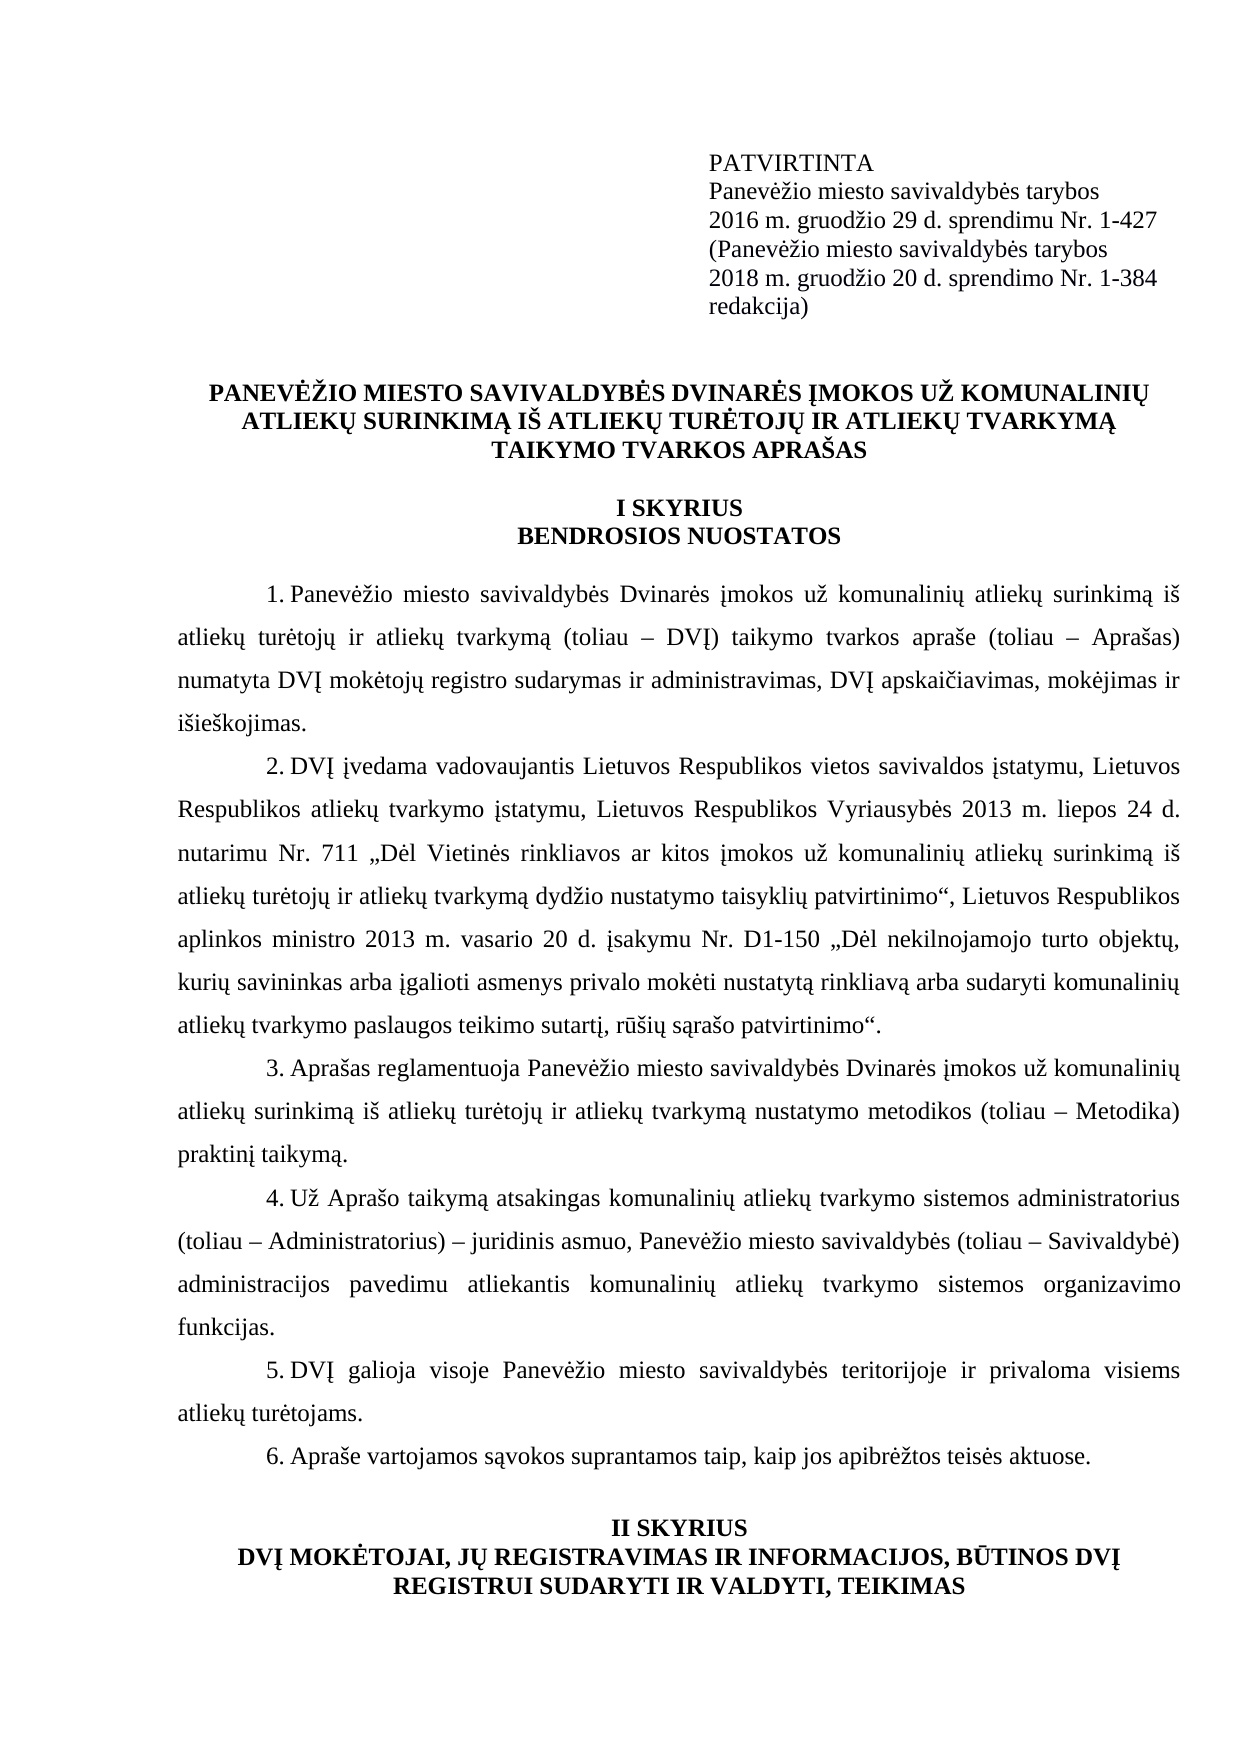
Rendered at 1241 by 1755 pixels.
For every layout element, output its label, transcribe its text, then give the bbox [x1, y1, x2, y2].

text PATVIRTINTA [709, 148, 1181, 176]
text 3. Aprašas reglamentuoja Panevėžio miesto savivaldybės Dvinarės įmokos už komunalinių atliekų surinkimą iš atliekų turėtojų ir atliekų tvarkymą nustatymo metodikos (toliau – Metodika) praktinį taikymą. [177, 1053, 1181, 1168]
text (Panevėžio miesto savivaldybės tarybos [709, 234, 1181, 263]
text redakcija) [709, 291, 1181, 320]
text 6. Apraše vartojamos sąvokos suprantamos taip, kaip jos apibrėžtos teisės aktuose. [177, 1441, 1181, 1470]
text II SKYRIUS [177, 1513, 1181, 1542]
text PANEVĖŽIO MIESTO SAVIVALDYBĖS DVINARĖS ĮMOKOS UŽ KOMUNALINIŲ ATLIEKŲ SURINKIMĄ IŠ ATLIEKŲ TURĖTOJŲ IR ATLIEKŲ TVARKYMĄ TAIKYMO TVARKOS APRAŠAS [177, 378, 1181, 464]
text 2. DVĮ įvedama vadovaujantis Lietuvos Respublikos vietos savivaldos įstatymu, Lietuvos Respublikos atliekų tvarkymo įstatymu, Lietuvos Respublikos Vyriausybės 2013 m. liepos 24 d. nutarimu Nr. 711 „Dėl Vietinės rinkliavos ar kitos įmokos už komunalinių atliekų surinkimą iš atliekų turėtojų ir atliekų tvarkymą dydžio nustatymo taisyklių patvirtinimo“, Lietuvos Respublikos aplinkos ministro 2013 m. vasario 20 d. įsakymu Nr. D1-150 „Dėl nekilnojamojo turto objektų, kurių savininkas arba įgalioti asmenys privalo mokėti nustatytą rinkliavą arba sudaryti komunalinių atliekų tvarkymo paslaugos teikimo sutartį, rūšių sąrašo patvirtinimo“. [177, 751, 1181, 1039]
text BENDROSIOS NUOSTATOS [177, 521, 1181, 550]
text 2018 m. gruodžio 20 d. sprendimo Nr. 1-384 [709, 263, 1181, 291]
text I SKYRIUS [177, 493, 1181, 521]
text Panevėžio miesto savivaldybės tarybos [709, 176, 1181, 205]
text DVĮ MOKĖTOJAI, JŲ REGISTRAVIMAS IR INFORMACIJOS, BŪTINOS DVĮ REGISTRUI SUDARYTI IR VALDYTI, TEIKIMAS [177, 1542, 1181, 1599]
text 4. Už Aprašo taikymą atsakingas komunalinių atliekų tvarkymo sistemos administratorius (toliau – Administratorius) – juridinis asmuo, Panevėžio miesto savivaldybės (toliau – Savivaldybė) administracijos pavedimu atliekantis komunalinių atliekų tvarkymo sistemos organizavimo funkcijas. [177, 1183, 1181, 1341]
text 5. DVĮ galioja visoje Panevėžio miesto savivaldybės teritorijoje ir privaloma visiems atliekų turėtojams. [177, 1355, 1181, 1427]
text 2016 m. gruodžio 29 d. sprendimu Nr. 1-427 [709, 205, 1181, 234]
text 1. Panevėžio miesto savivaldybės Dvinarės įmokos už komunalinių atliekų surinkimą iš atliekų turėtojų ir atliekų tvarkymą (toliau – DVĮ) taikymo tvarkos apraše (toliau – Aprašas) numatyta DVĮ mokėtojų registro sudarymas ir administravimas, DVĮ apskaičiavimas, mokėjimas ir išieškojimas. [177, 579, 1181, 737]
